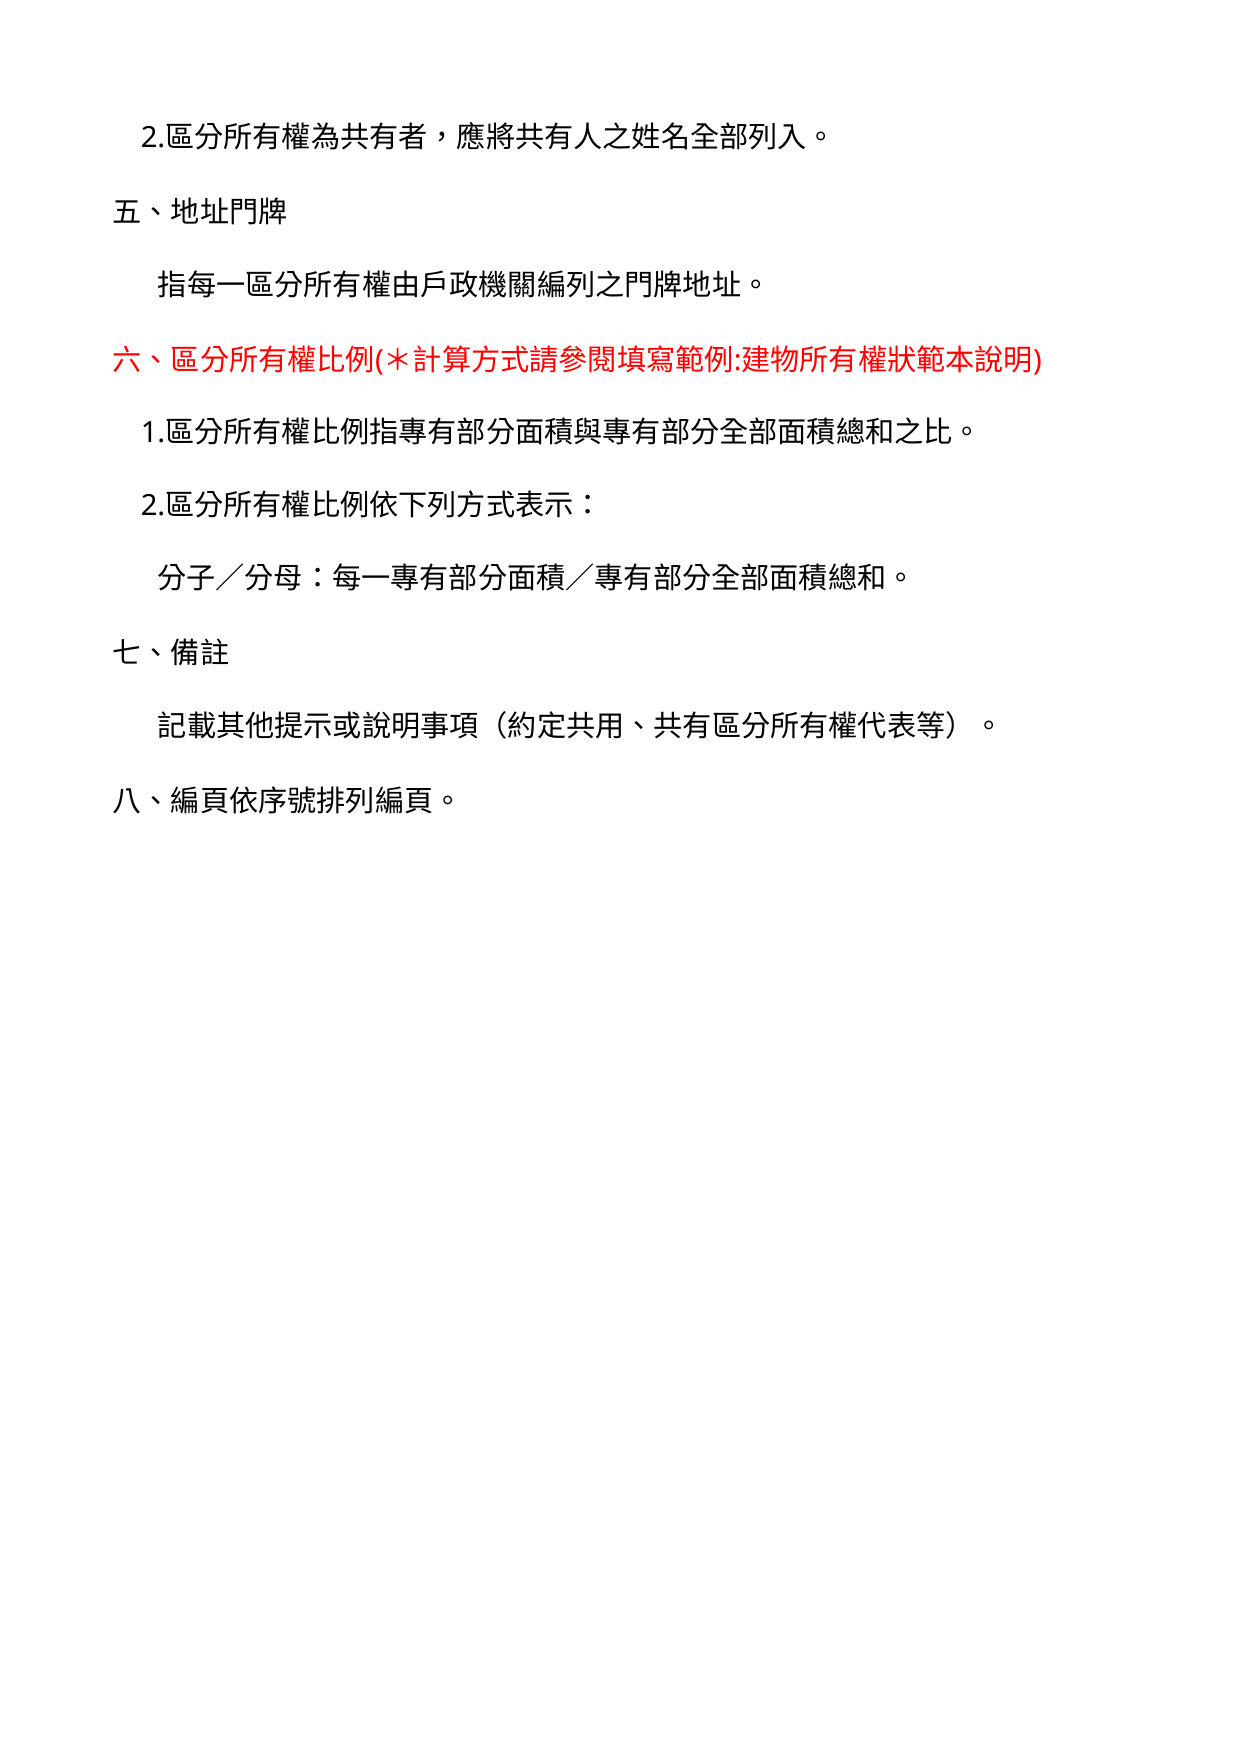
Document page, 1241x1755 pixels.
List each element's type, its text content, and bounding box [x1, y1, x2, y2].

text 指每一區分所有權由戶政機關編列之門牌地址。 [158, 241, 1128, 303]
text 2.區分所有權比例依下列方式表示： [141, 461, 1128, 524]
text 六、區分所有權比例(＊計算方式請參閱填寫範例:建物所有權狀範本說明) [112, 316, 1128, 378]
text 八、編頁依序號排列編頁。 [112, 757, 1128, 819]
text 1.區分所有權比例指專有部分面積與專有部分全部面積總和之比。 [141, 388, 1128, 451]
text 記載其他提示或說明事項（約定共用、共有區分所有權代表等）。 [158, 682, 1128, 745]
text 分子／分母：每一專有部分面積／專有部分全部面積總和。 [157, 534, 1128, 597]
text 七、備註 [112, 609, 1128, 672]
text 2.區分所有權為共有者，應將共有人之姓名全部列入。 [141, 93, 1128, 155]
text 五、地址門牌 [112, 168, 1128, 230]
